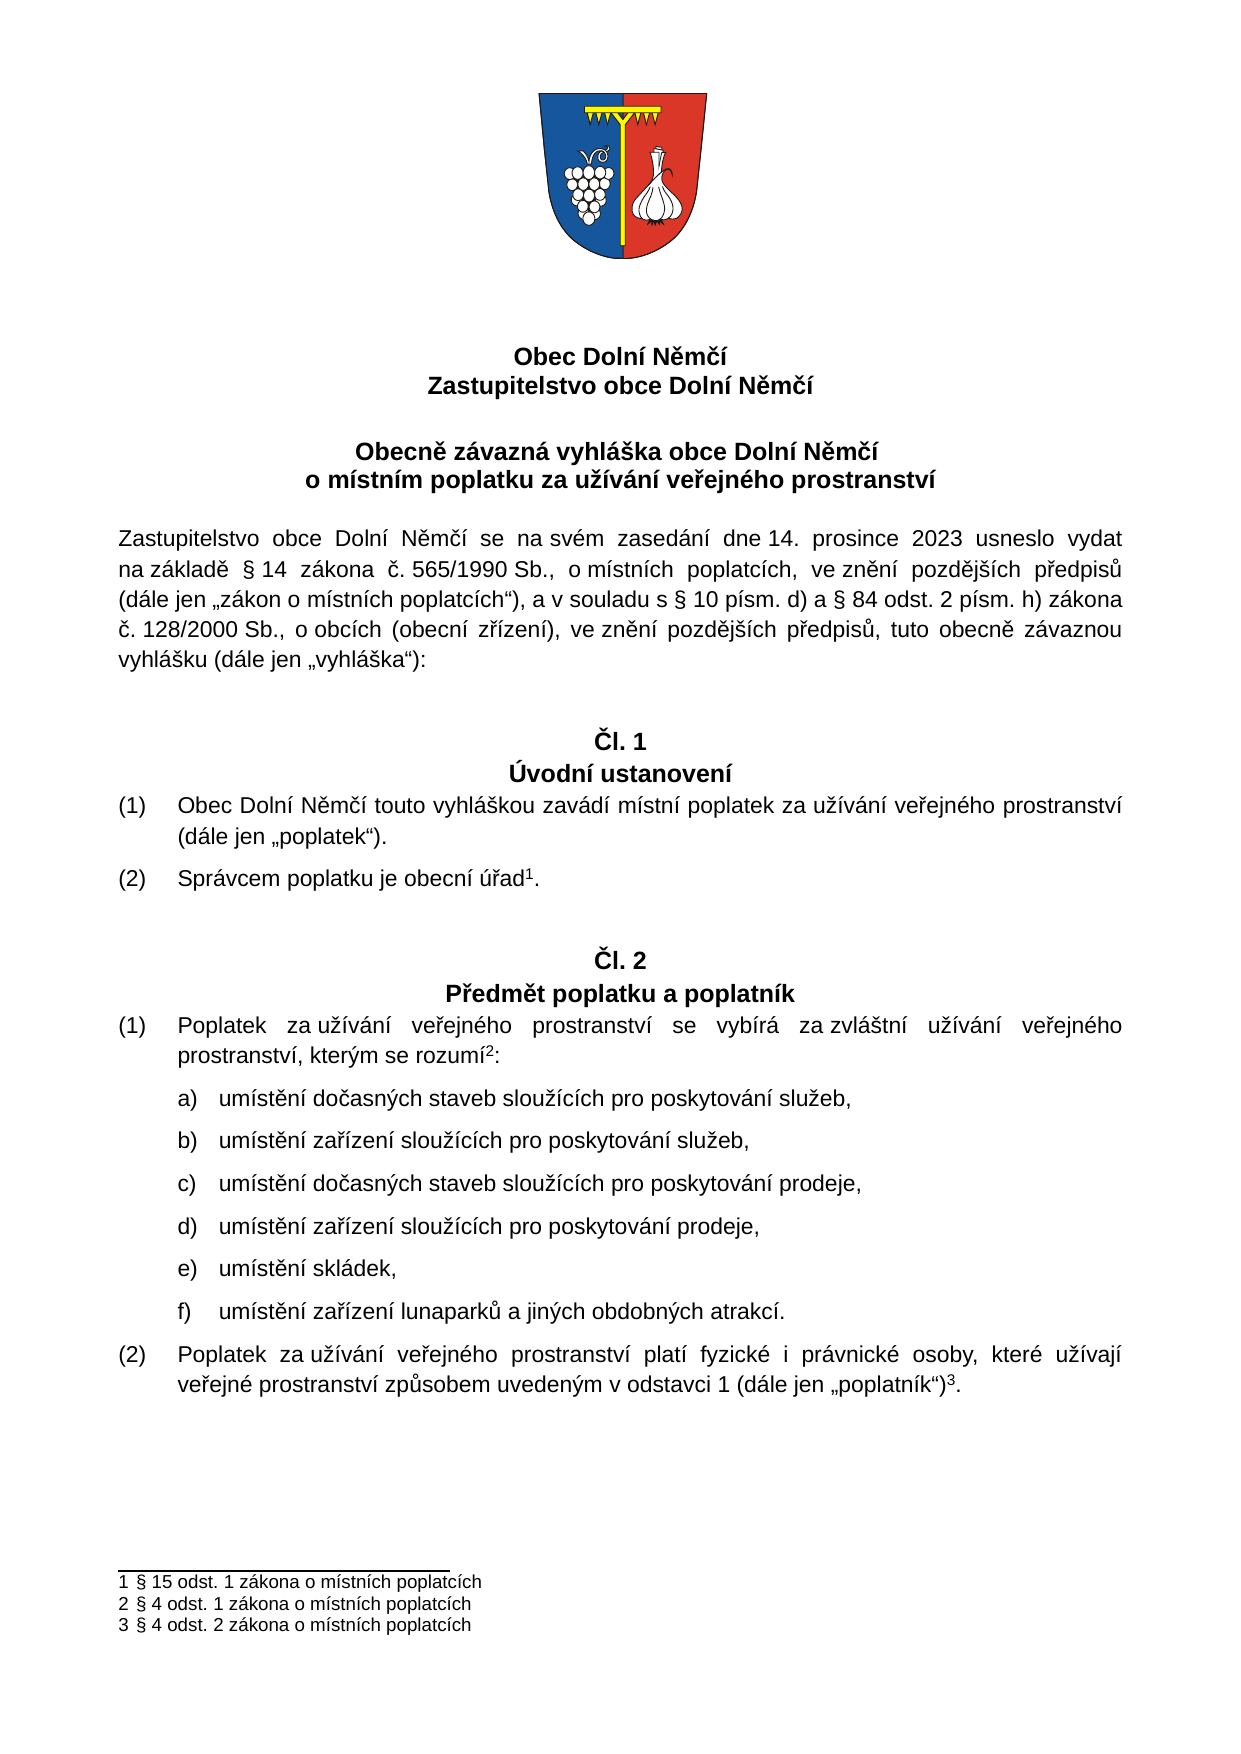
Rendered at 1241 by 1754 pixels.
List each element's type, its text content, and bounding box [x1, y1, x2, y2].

list umístění dočasných staveb sloužících pro poskytování služeb, [177, 1084, 1122, 1111]
list § 4 odst. 2 zákona o místních poplatcích [118, 1614, 1122, 1635]
subtitle Obecně závazná vyhláška obce Dolní Němčí o místním poplatku za užívání veřejného prostranství [118, 437, 1122, 494]
text Obec Dolní Němčí Zastupitelstvo obce Dolní Němčí [118, 342, 1122, 399]
list umístění zařízení sloužících pro poskytování prodeje, [177, 1213, 1122, 1239]
list Správcem poplatku je obecní úřad. [118, 865, 1122, 892]
subtitle Čl. 2 Předmět poplatku a poplatník [118, 946, 1122, 1007]
list umístění zařízení sloužících pro poskytování služeb, [177, 1127, 1122, 1154]
list § 4 odst. 1 zákona o místních poplatcích [118, 1592, 1122, 1614]
list umístění dočasných staveb sloužících pro poskytování prodeje, [177, 1170, 1122, 1196]
list umístění skládek, [177, 1255, 1122, 1282]
text Zastupitelstvo obce Dolní Němčí se na svém zasedání dne 14. prosince 2023 usneslo vydat na základě § 14 zákona č. 565/1990 Sb., o místních poplatcích, ve znění pozdějších předpisů (dále jen „zákon o místních poplatcích“), a v souladu s § 10 písm. d) a § 84 odst. 2 písm. h) zákona č. 128/2000 Sb., o obcích (obecní zřízení), ve znění pozdějších předpisů, tuto obecně závaznou vyhlášku (dále jen „vyhláška“): [118, 525, 1122, 673]
list § 15 odst. 1 zákona o místních poplatcích [118, 1571, 1122, 1592]
list Obec Dolní Němčí touto vyhláškou zavádí místní poplatek za užívání veřejného prostranství (dále jen „poplatek“). [118, 792, 1122, 849]
list Poplatek za užívání veřejného prostranství se vybírá za zvláštní užívání veřejného prostranství, kterým se rozumí: [118, 1012, 1122, 1068]
subtitle Čl. 1 Úvodní ustanovení [118, 726, 1122, 788]
list Poplatek za užívání veřejného prostranství platí fyzické i právnické osoby, které užívají veřejné prostranství způsobem uvedeným v odstavci 1 (dále jen „poplatník“). [118, 1341, 1122, 1397]
list umístění zařízení lunaparků a jiných obdobných atrakcí. [177, 1298, 1122, 1324]
